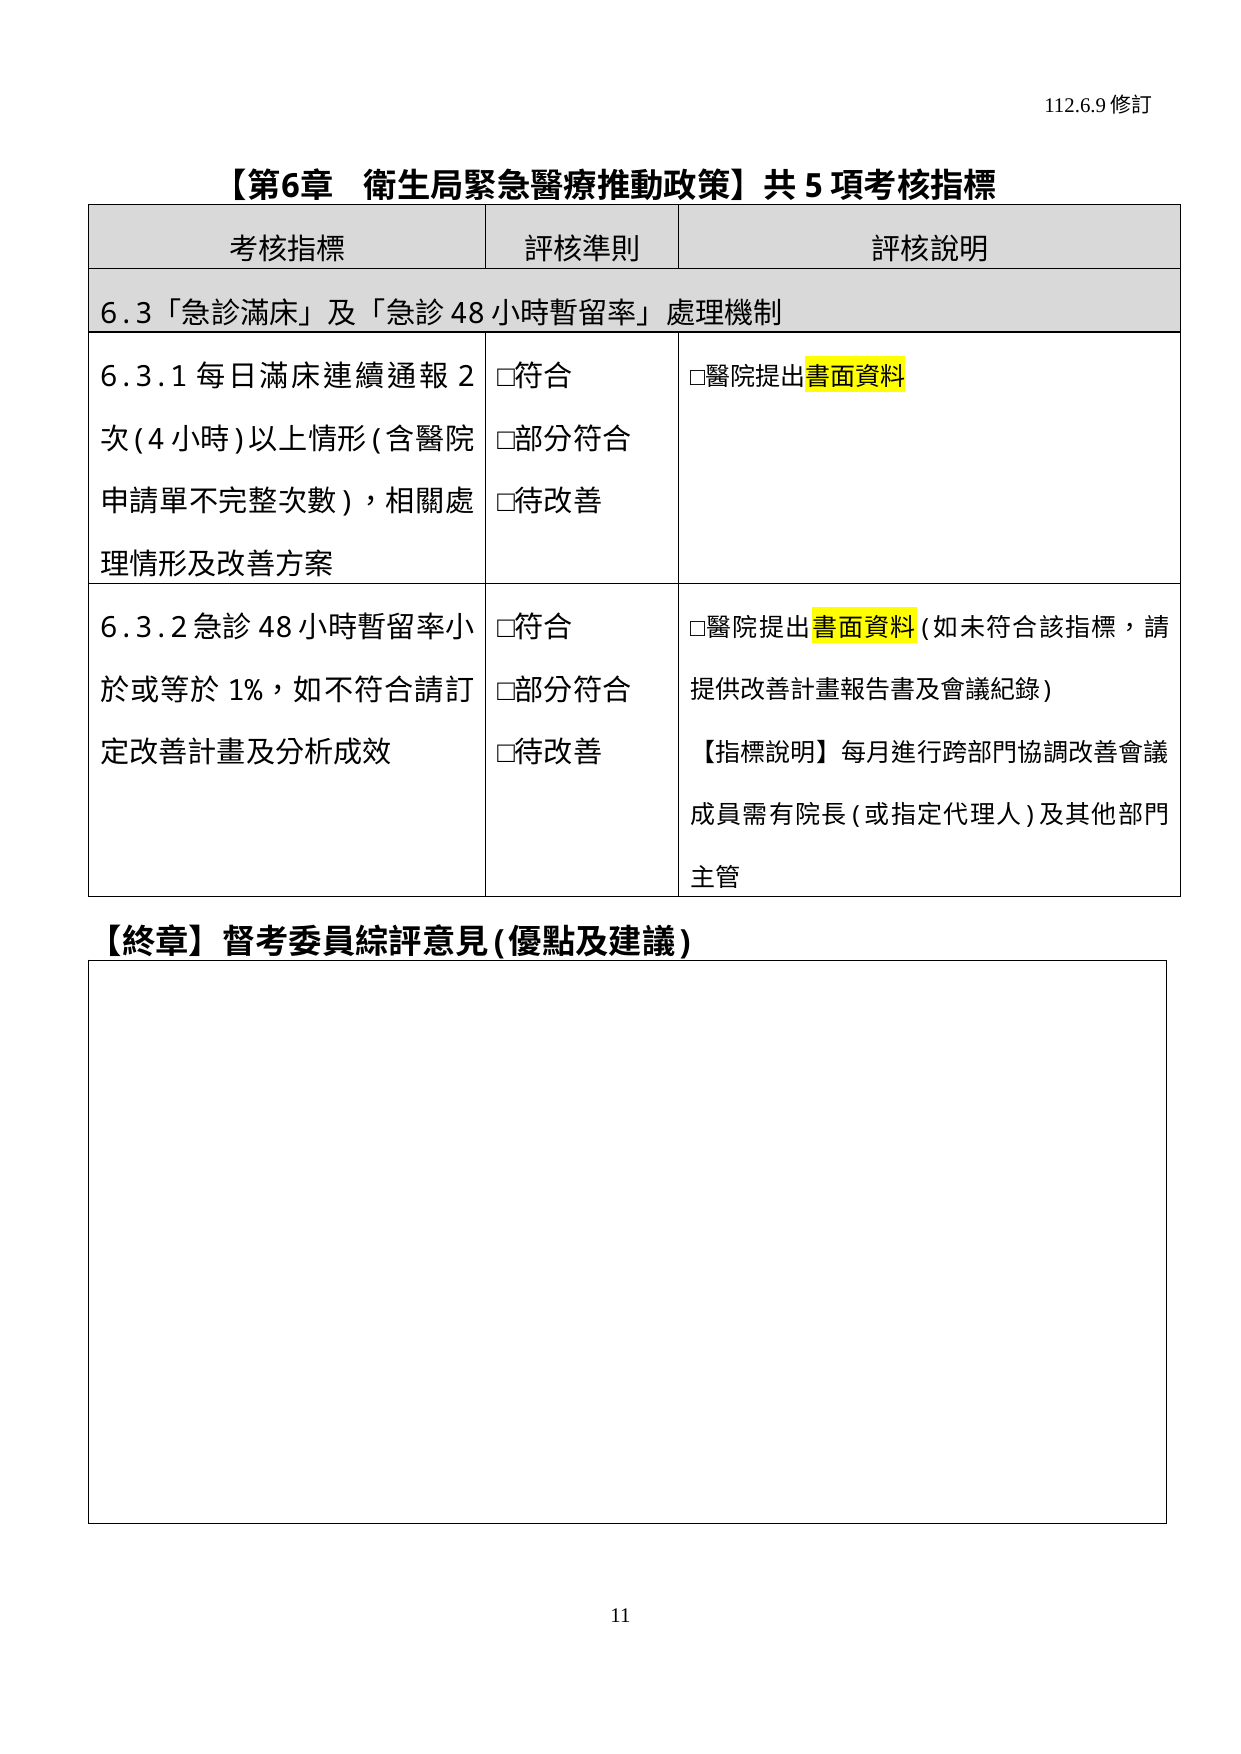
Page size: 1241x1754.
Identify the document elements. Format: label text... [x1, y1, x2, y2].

table_cell 6.3.1每日滿床連續通報2次(4小時)以上情形(含醫院申請單不完整次數)，相關處理情形及改善方案 [89, 333, 485, 582]
table_header 評核說明 [679, 205, 1180, 268]
table_header 評核準則 [486, 205, 678, 268]
table_cell 6.3.2急診48小時暫留率小於或等於1%，如不符合請訂定改善計畫及分析成效 [89, 584, 485, 896]
table_header [89, 961, 1166, 1523]
table_header 考核指標 [89, 205, 485, 268]
table_cell 6.3「急診滿床」及「急診48小時暫留率」處理機制 [89, 269, 1180, 331]
text 【終章】督考委員綜評意見(優點及建議) [89, 897, 1152, 959]
table_cell □醫院提出書面資料(如未符合該指標，請提供改善計畫報告書及會議紀錄) 【指標說明】每月進行跨部門協調改善會議成員需有院長(或指定代理人)及其他部門主管 [679, 584, 1180, 896]
table_cell □符合 □部分符合 □待改善 [486, 333, 678, 582]
list 衛生局緊急醫療推動政策】共5項考核指標 [214, 142, 1152, 204]
table_cell □醫院提出書面資料 [679, 333, 1180, 582]
table_cell □符合 □部分符合 □待改善 [486, 584, 678, 896]
